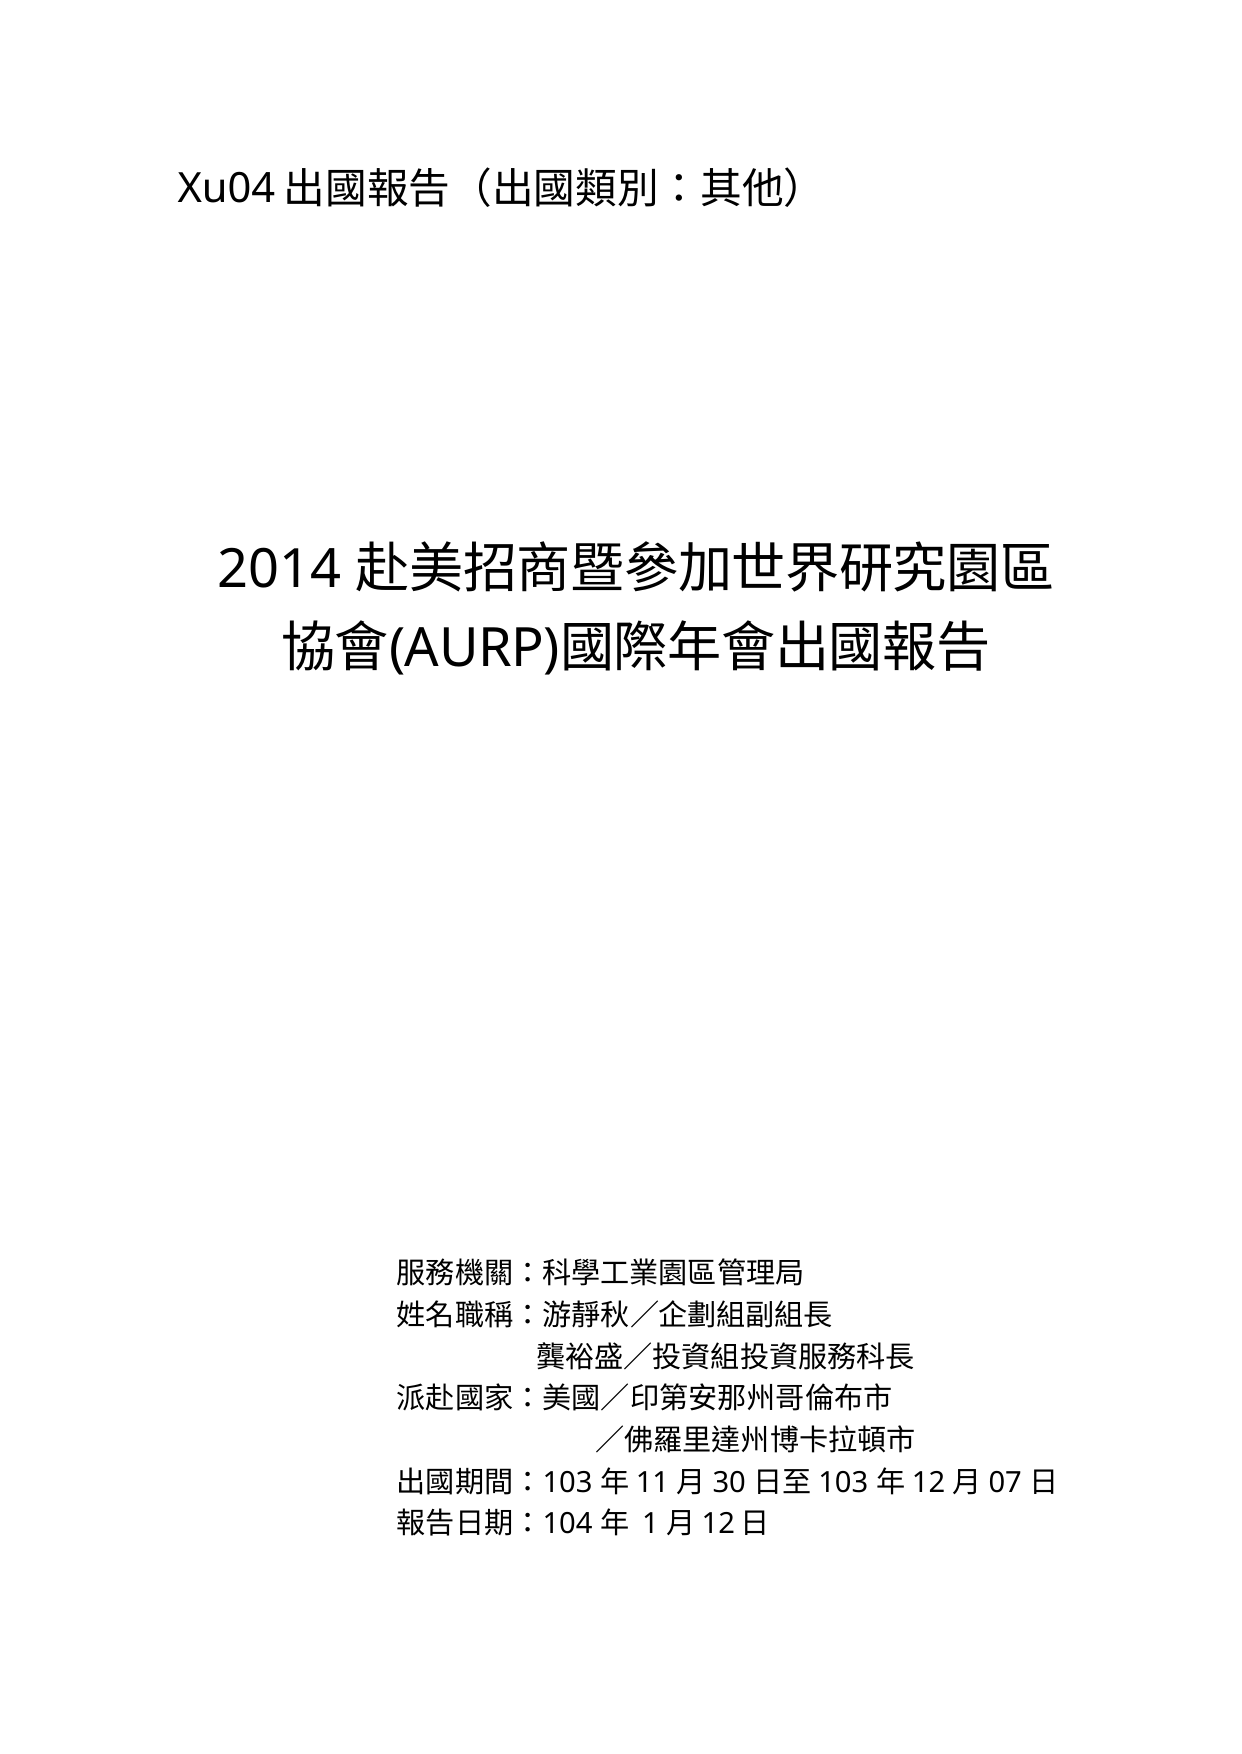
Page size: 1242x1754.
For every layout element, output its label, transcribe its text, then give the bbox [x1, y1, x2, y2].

text 服務機關：科學工業園區管理局 [396, 1251, 903, 1292]
text ／佛羅里達州博卡拉頓市 [396, 1417, 1053, 1458]
text 龔裕盛／投資組投資服務科長 [396, 1334, 1067, 1375]
text Xu04出國報告（出國類別：其他） [177, 158, 1069, 211]
text 出國期間：103 年 11 月 30 日至 103 年 12 月 07 日 [396, 1458, 1069, 1497]
text 姓名職稱：游靜秋／企劃組副組長 [396, 1292, 903, 1334]
text 2014 赴美招商暨參加世界研究園區協會(AURP)國際年會出國報告 [203, 525, 1069, 682]
text 報告日期：104 年 1 月 12日 [396, 1497, 1069, 1539]
text 派赴國家：美國／印第安那州哥倫布市 [396, 1375, 903, 1417]
